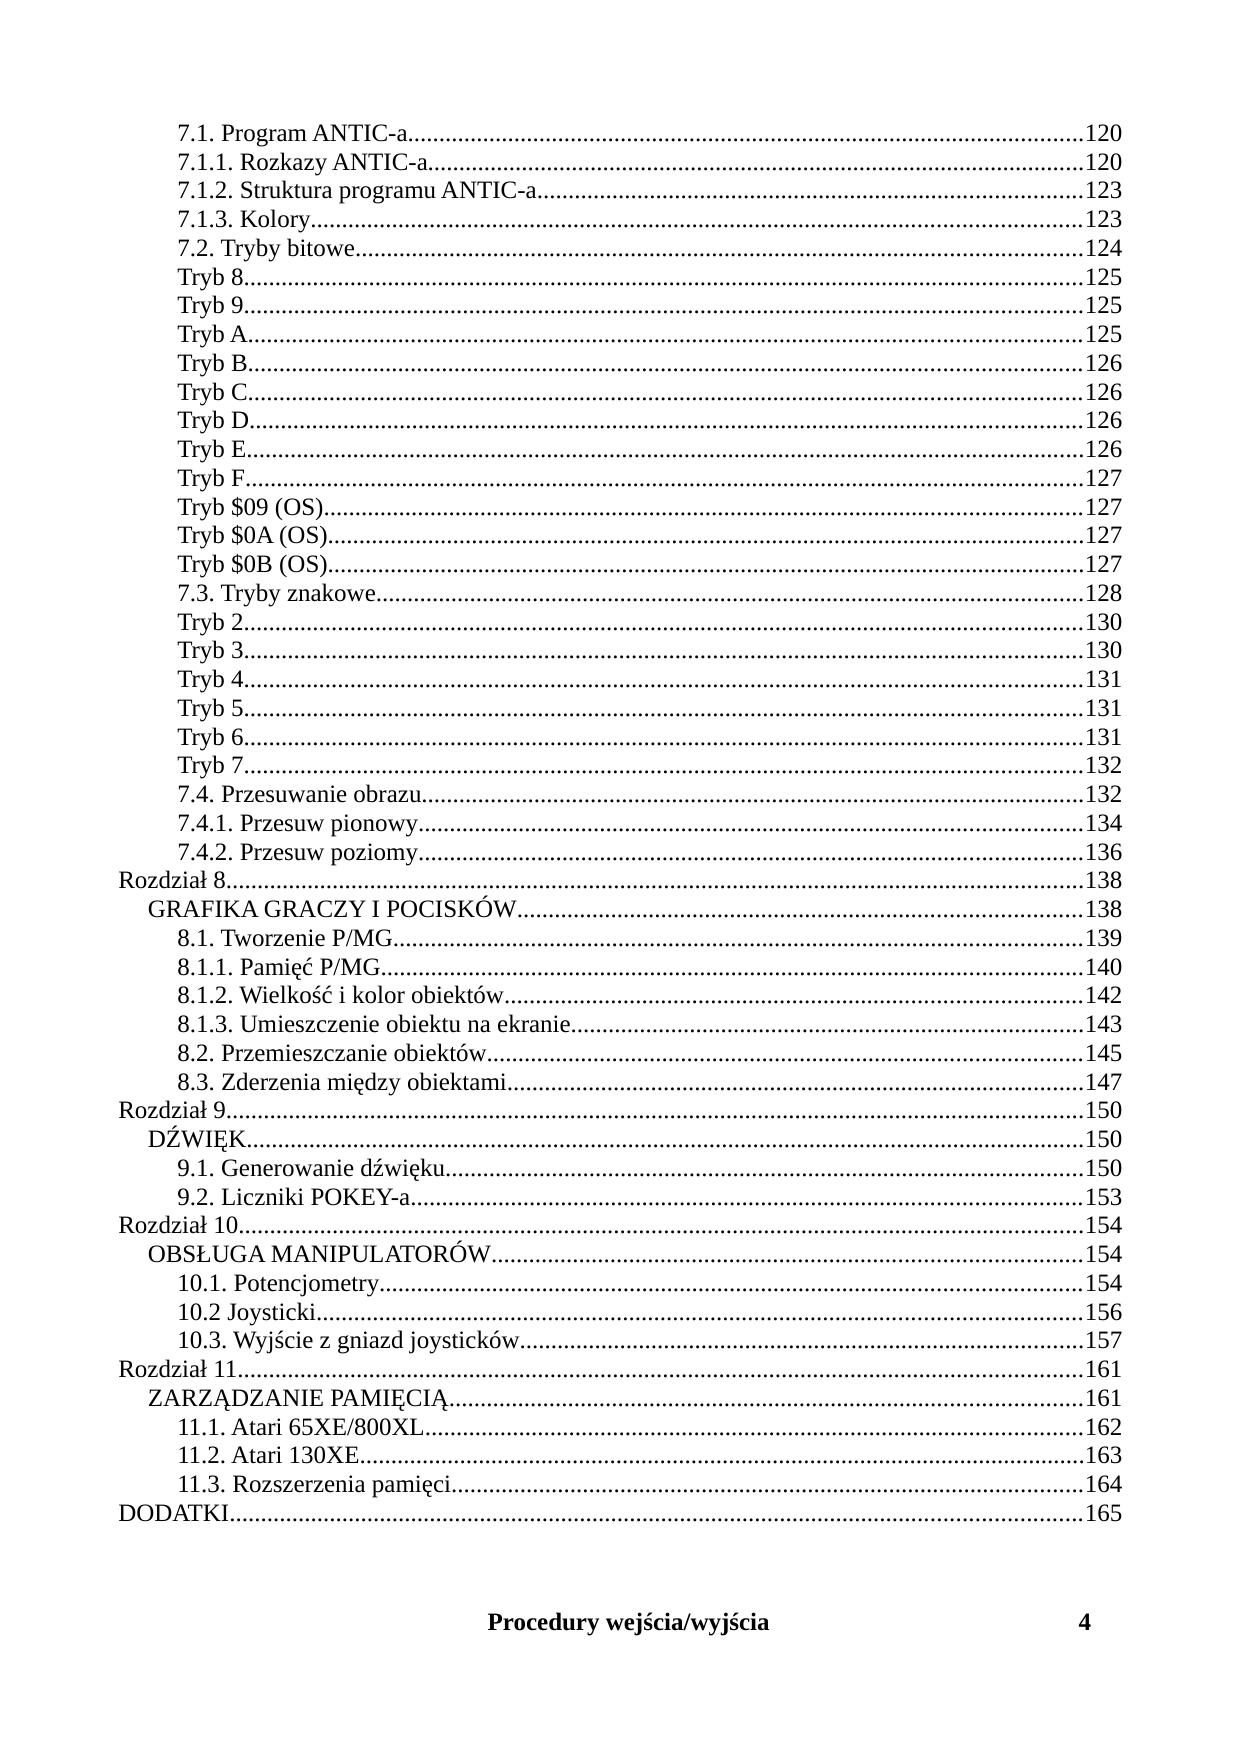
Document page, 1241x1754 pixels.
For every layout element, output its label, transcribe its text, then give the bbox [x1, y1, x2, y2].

text 10.3. Wyjście z gniazd joysticków 157 [177, 1326, 1122, 1354]
text 7.1.2. Struktura programu ANTIC-a 123 [177, 176, 1122, 204]
text 11.1. Atari 65XE/800XL 162 [177, 1412, 1122, 1441]
text Tryb 5 131 [177, 693, 1122, 722]
text Tryb B 126 [177, 348, 1122, 377]
text Tryb $0A (OS) 127 [177, 521, 1122, 549]
text DODATKI 165 [118, 1498, 1122, 1527]
text Tryb A 125 [177, 319, 1122, 348]
text 8.1.2. Wielkość i kolor obiektów 142 [177, 981, 1122, 1009]
text Tryb C 126 [177, 377, 1122, 406]
text 7.4.2. Przesuw poziomy 136 [177, 837, 1122, 866]
text Tryb 3 130 [177, 636, 1122, 664]
text Tryb 8 125 [177, 262, 1122, 291]
text Tryb 9 125 [177, 291, 1122, 319]
text Rozdział 9 150 [118, 1096, 1122, 1124]
text GRAFIKA GRACZY I POCISKÓW 138 [148, 894, 1122, 923]
text 7.1.1. Rozkazy ANTIC-a 120 [177, 147, 1122, 176]
text 8.2. Przemieszczanie obiektów 145 [177, 1038, 1122, 1067]
text OBSŁUGA MANIPULATORÓW 154 [148, 1239, 1122, 1268]
text 8.1.3. Umieszczenie obiektu na ekranie 143 [177, 1009, 1122, 1038]
text 11.3. Rozszerzenia pamięci 164 [177, 1469, 1122, 1498]
text Tryb F 127 [177, 463, 1122, 492]
text 7.1.3. Kolory 123 [177, 204, 1122, 233]
text 7.3. Tryby znakowe 128 [177, 578, 1122, 607]
text 9.2. Liczniki POKEY-a 153 [177, 1182, 1122, 1211]
text Tryb 6 131 [177, 722, 1122, 751]
text Rozdział 11 161 [118, 1354, 1122, 1383]
text 8.1. Tworzenie P/MG 139 [177, 923, 1122, 952]
text Tryb 7 132 [177, 751, 1122, 779]
text Rozdział 10 154 [118, 1211, 1122, 1239]
text 8.1.1. Pamięć P/MG 140 [177, 952, 1122, 981]
text 10.1. Potencjometry 154 [177, 1268, 1122, 1297]
text 7.4. Przesuwanie obrazu 132 [177, 779, 1122, 808]
text ZARZĄDZANIE PAMIĘCIĄ 161 [148, 1383, 1122, 1412]
text 7.4.1. Przesuw pionowy 134 [177, 808, 1122, 837]
text DŹWIĘK 150 [148, 1124, 1122, 1153]
text Tryb $0B (OS) 127 [177, 549, 1122, 578]
text 9.1. Generowanie dźwięku 150 [177, 1153, 1122, 1182]
text 7.1. Program ANTIC-a 120 [177, 118, 1122, 147]
text 7.2. Tryby bitowe 124 [177, 233, 1122, 262]
text 8.3. Zderzenia między obiektami 147 [177, 1067, 1122, 1096]
text 10.2 Joysticki 156 [177, 1297, 1122, 1326]
text 11.2. Atari 130XE 163 [177, 1441, 1122, 1469]
text Tryb D 126 [177, 406, 1122, 434]
text Rozdział 8 138 [118, 866, 1122, 894]
text Tryb 2 130 [177, 607, 1122, 636]
text Tryb E 126 [177, 434, 1122, 463]
text Tryb $09 (OS) 127 [177, 492, 1122, 521]
text Tryb 4 131 [177, 664, 1122, 693]
